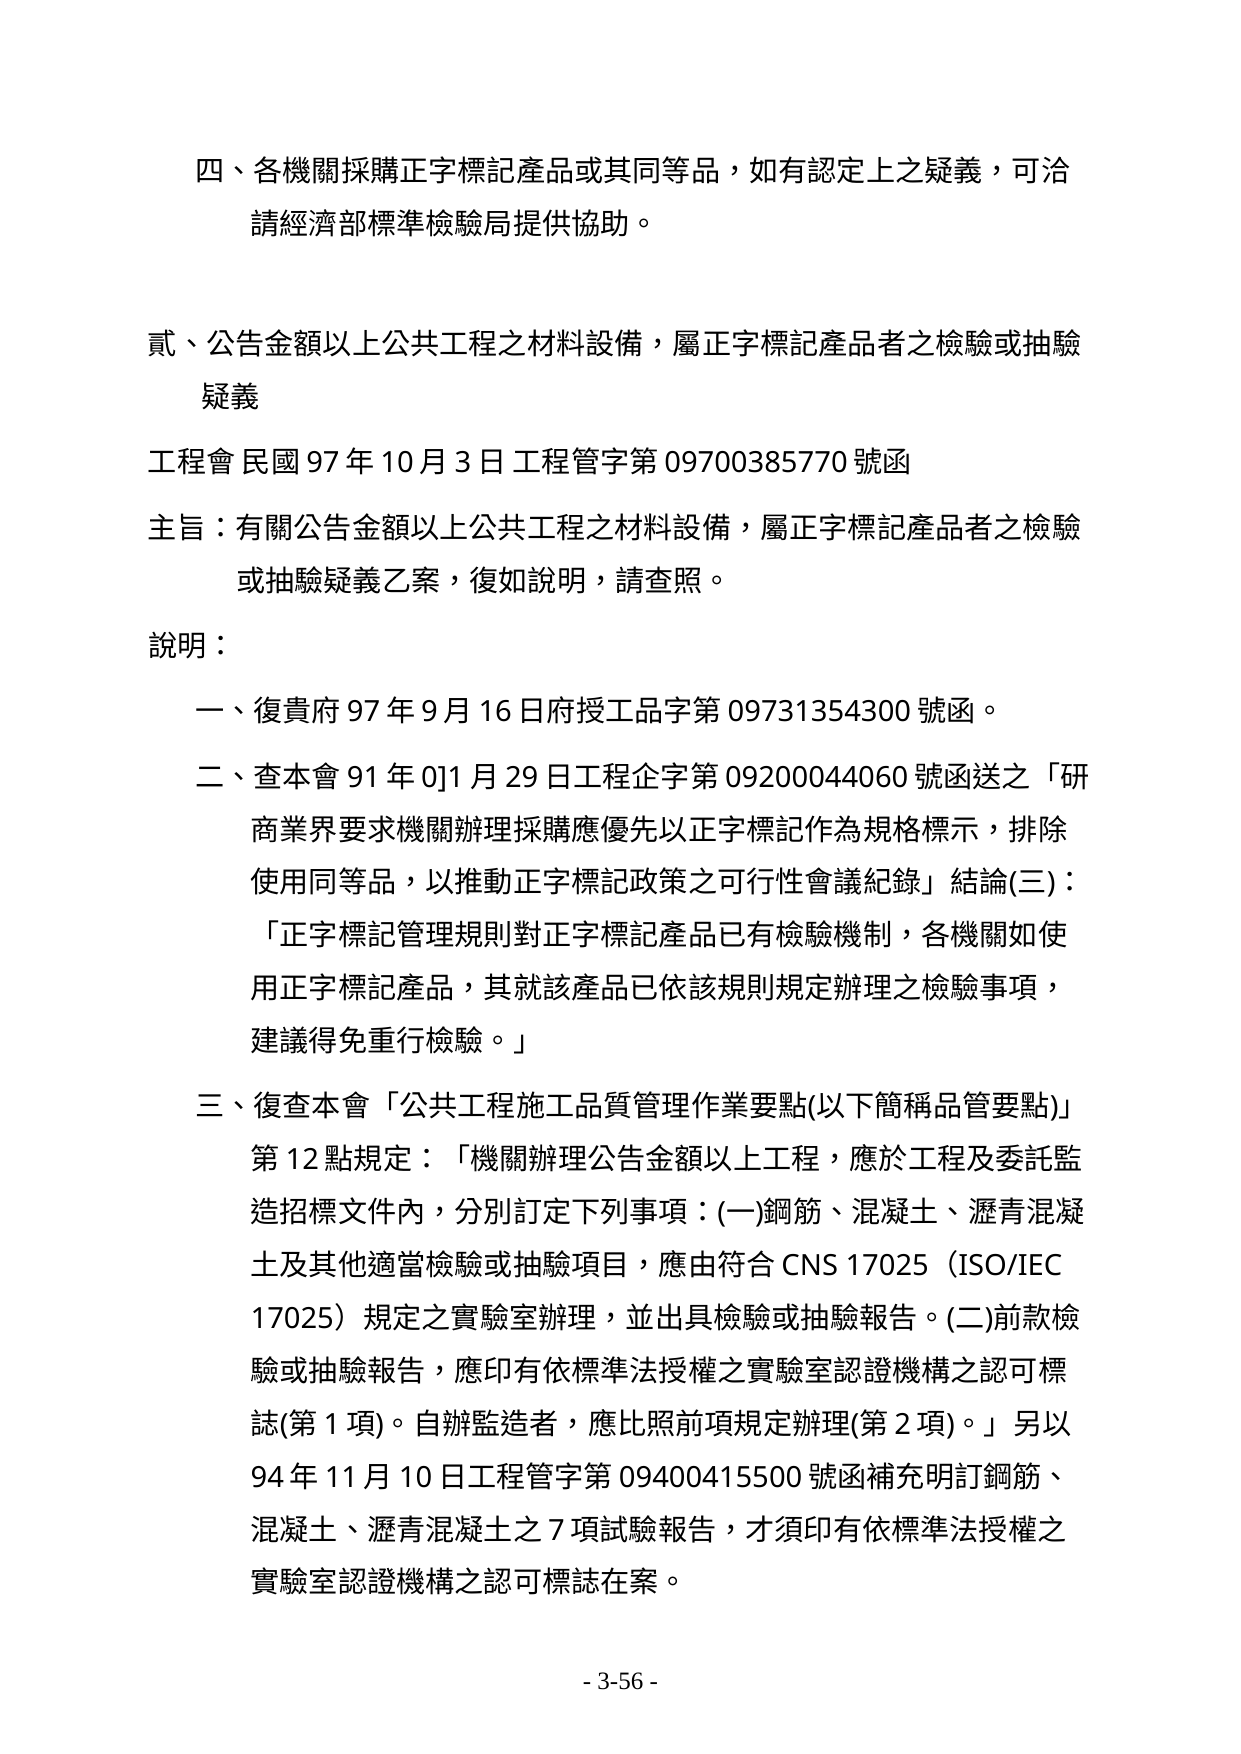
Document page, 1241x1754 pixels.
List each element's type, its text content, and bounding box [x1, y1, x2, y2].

text 貳、公告金額以上公共工程之材料設備，屬正字標記產品者之檢驗或抽驗疑義 [148, 321, 1092, 416]
text 三、復查本會「公共工程施工品質管理作業要點(以下簡稱品管要點)」第12點規定：「機關辦理公告金額以上工程，應於工程及委託監造招標文件內，分別訂定下列事項：(一)鋼筋、混凝土、瀝青混凝土及其他適當檢驗或抽驗項目，應由符合CNS 17025（ISO/IEC 17025）規定之實驗室辦理，並出具檢驗或抽驗報告。(二)前款檢驗或抽驗報告，應印有依標準法授權之實驗室認證機構之認可標誌(第1項)。自辦監造者，應比照前項規定辦理(第2項)。」另以94年11月10日工程管字第09400415500號函補充明訂鋼筋、混凝土、瀝青混凝土之7項試驗報告，才須印有依標準法授權之實驗室認證機構之認可標誌在案。 [195, 1083, 1092, 1601]
text 二、查本會91年0]1月29日工程企字第09200044060號函送之「研商業界要求機關辦理採購應優先以正字標記作為規格標示，排除使用同等品，以推動正字標記政策之可行性會議紀錄」結論(三)：「正字標記管理規則對正字標記產品已有檢驗機制，各機關如使用正字標記產品，其就該產品已依該規則規定辦理之檢驗事項，建議得免重行檢驗。」 [195, 753, 1092, 1060]
text 四、各機關採購正字標記產品或其同等品，如有認定上之疑義，可洽請經濟部標準檢驗局提供協助。 [195, 148, 1092, 243]
text 主旨：有關公告金額以上公共工程之材料設備，屬正字標記產品者之檢驗或抽驗疑義乙案，復如說明，請查照。 [148, 504, 1092, 599]
text 一、復貴府97年9月16日府授工品字第09731354300號函。 [195, 688, 1092, 730]
text 說明： [148, 622, 1092, 665]
text 工程會 民國97年10月3日 工程管字第09700385770號函 [148, 439, 1092, 481]
